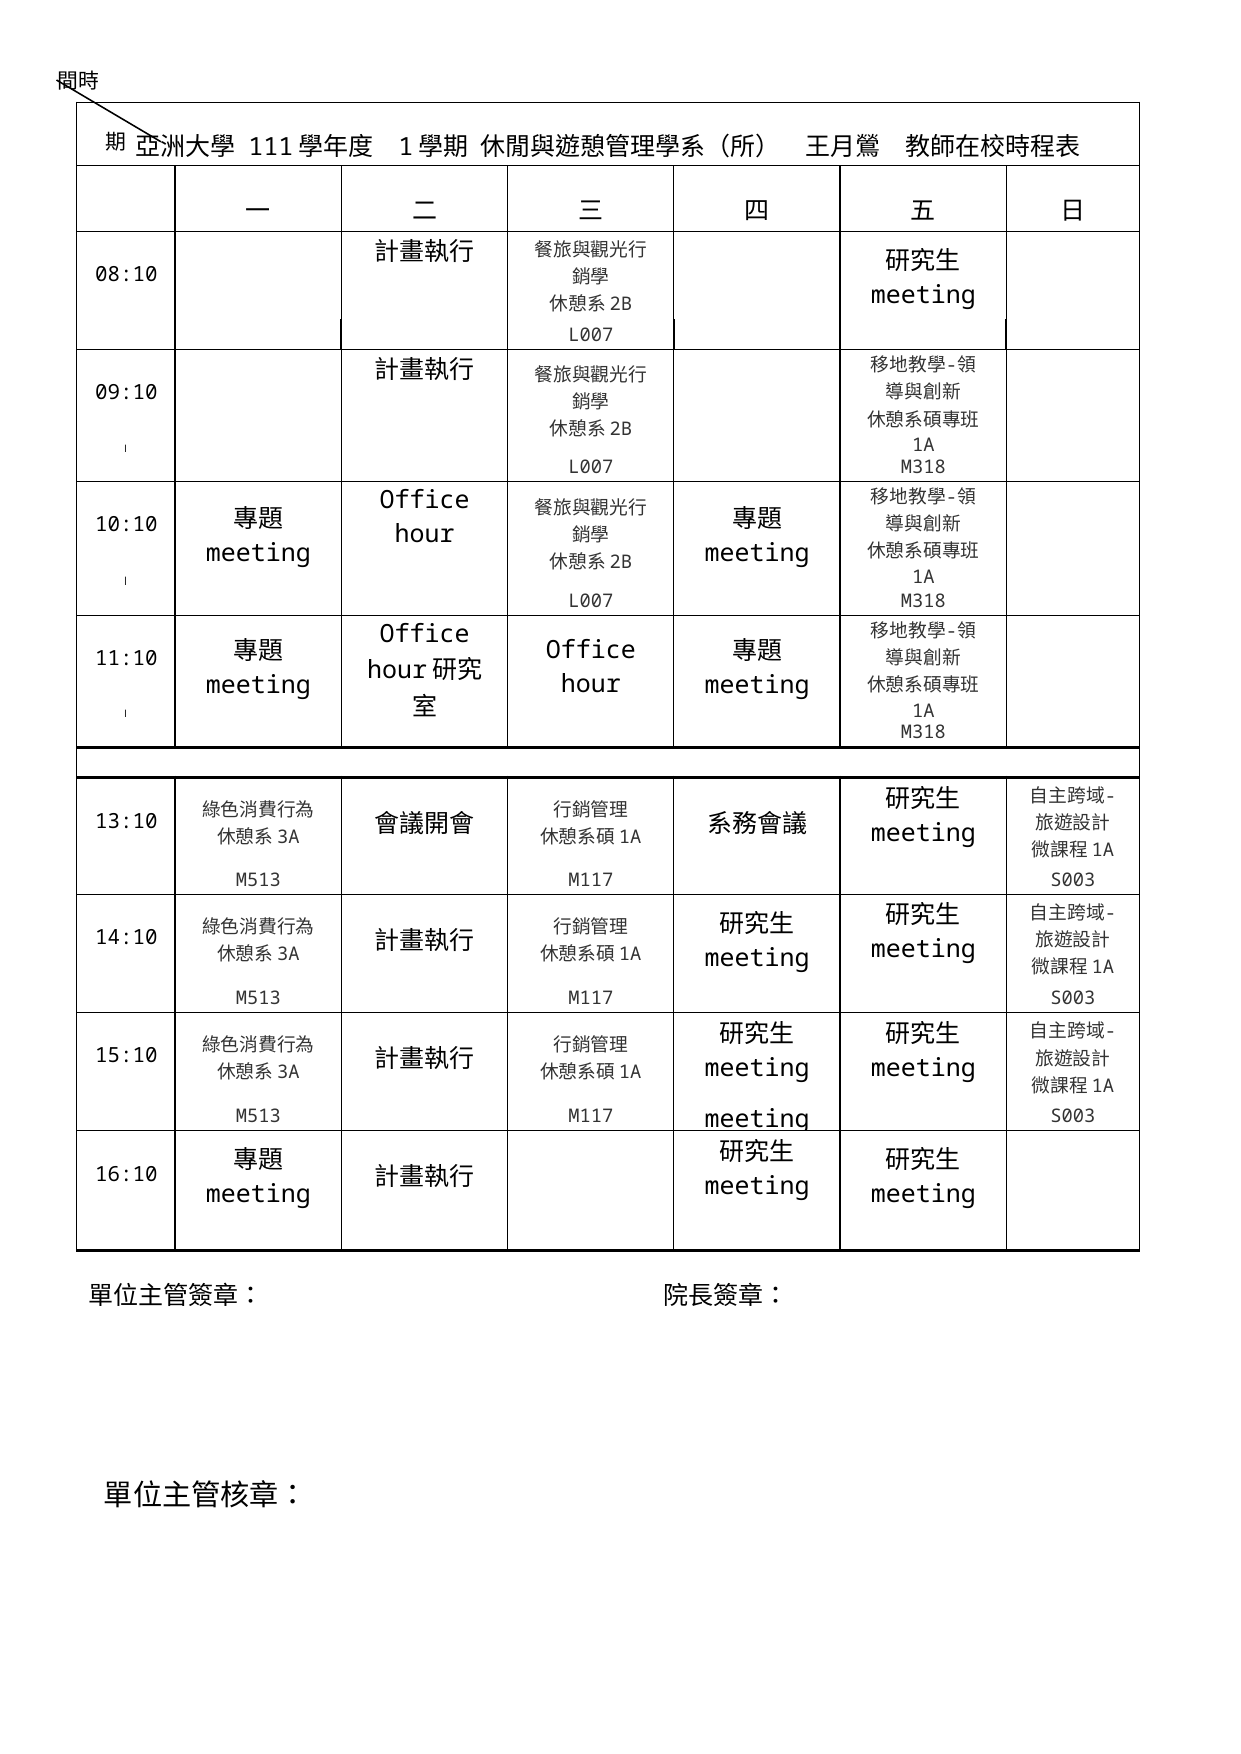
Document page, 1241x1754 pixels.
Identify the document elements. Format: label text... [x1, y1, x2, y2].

table_cell [508, 1219, 673, 1248]
table_cell [342, 1101, 507, 1130]
table_cell [176, 350, 341, 451]
table_cell Office hour 研究室 [342, 482, 507, 585]
table_cell [508, 1131, 673, 1219]
table_cell [674, 864, 839, 894]
table_cell L007 [508, 585, 673, 614]
table_cell 專題meeting [176, 616, 341, 716]
table_cell Office hour研究室 [342, 616, 507, 716]
table_cell 移地教學-領導與創新 休憩系碩專班1A [841, 350, 1006, 451]
table_cell M117 [508, 864, 673, 894]
text [89, 1464, 444, 1559]
table_cell [77, 166, 174, 231]
table_cell 研究生meeting [841, 1131, 1006, 1219]
table_cell 專題meeting [674, 616, 839, 716]
table_cell [1007, 616, 1139, 716]
table_cell 研究生meeting [841, 232, 1006, 319]
table_cell 研究生meeting [674, 1013, 839, 1101]
table_cell 地點 [77, 451, 174, 481]
table_cell 13:10 ｜ 14:00 [77, 779, 174, 864]
table_cell [841, 864, 1006, 894]
table_cell 綠色消費行為 休憩系3A [176, 779, 341, 864]
table_cell 系務會議 [674, 779, 839, 864]
table_cell 計畫執行 [342, 232, 507, 319]
table_cell 08:10 ｜ 09:00 [77, 232, 174, 319]
table_cell 午 休 [77, 749, 1139, 776]
table_cell [342, 585, 507, 614]
table_cell 10:10 ｜ 11:00 [77, 482, 174, 585]
table_cell [1007, 1219, 1139, 1248]
table_cell 15:10 ｜ 16:00 [77, 1013, 174, 1101]
table_cell 餐旅與觀光行銷學 休憩系2B [508, 232, 673, 319]
table_cell 研究生meeting [674, 895, 839, 982]
table_cell 行銷管理 休憩系碩1A [508, 895, 673, 982]
table_cell 研究生meeting [841, 1013, 1006, 1101]
table_cell [841, 1219, 1006, 1248]
table_cell [1007, 585, 1139, 614]
table_cell M318 [841, 716, 1006, 746]
table_cell [508, 716, 673, 746]
table_cell [675, 319, 839, 349]
table_cell [1007, 451, 1139, 481]
table_header 亞洲大學 111學年度 1學期 休閒與遊憩管理學系（所） 王月鶯 教師在校時程表 [77, 103, 1139, 165]
table_cell S003 [1007, 864, 1139, 894]
table_cell 移地教學-領導與創新 休憩系碩專班1A [841, 482, 1006, 585]
table_cell [140, 137, 155, 154]
table_cell 三 [508, 166, 673, 231]
table_cell 二 [342, 166, 507, 231]
table_cell [674, 232, 839, 319]
table_cell M513 [176, 864, 341, 894]
table_cell 自主跨域-旅遊設計 微課程1A [1007, 779, 1139, 864]
table_cell 計畫執行 [342, 350, 507, 451]
table_cell [674, 451, 839, 481]
table_cell [176, 585, 341, 614]
table_cell [42, 61, 130, 106]
table_cell 地點 [77, 1219, 174, 1248]
table_cell 地點 [77, 1101, 174, 1130]
table_cell [674, 350, 839, 451]
text 單位主管簽章： 院長簽章： [89, 1252, 1181, 1314]
table_cell [1007, 716, 1139, 746]
table_cell [342, 983, 507, 1012]
table_cell 行銷管理 休憩系碩1A [508, 779, 673, 864]
table_cell 自主跨域-旅遊設計 微課程1A [1007, 1013, 1139, 1101]
table_cell [1007, 1131, 1139, 1219]
table_cell 地點 [77, 319, 174, 349]
table_cell 餐旅與觀光行銷學 休憩系2B [508, 350, 673, 451]
table_cell 專題meeting [176, 482, 341, 585]
table_cell 11:10 ｜ 12:00 [77, 616, 174, 716]
table_cell [1007, 232, 1139, 319]
table_cell 計畫執行 [342, 1013, 507, 1101]
text 單位主管核章： [104, 1471, 429, 1514]
table_cell 五 [841, 166, 1006, 231]
table_cell [342, 716, 507, 746]
table_cell [176, 1219, 341, 1248]
table_cell 一 [176, 166, 341, 231]
table_cell [841, 1101, 1006, 1130]
table_cell [342, 1219, 507, 1248]
table_cell M318 [841, 451, 1006, 481]
table_cell 地點 [77, 716, 174, 746]
table_cell [131, 122, 162, 140]
table_cell 14:10 ｜ 15:00 [77, 895, 174, 982]
table_cell 地點 [77, 983, 174, 1012]
table_cell [176, 232, 341, 319]
table_cell 行銷管理 休憩系碩1A [508, 1013, 673, 1101]
table_cell M318 [841, 585, 1006, 614]
table_cell M117 [508, 1101, 673, 1130]
table_cell [176, 319, 340, 349]
table_cell [342, 451, 507, 481]
table_cell [841, 983, 1006, 1012]
table_cell [1007, 350, 1139, 451]
table_cell [674, 716, 839, 746]
table_cell [674, 983, 839, 1012]
table_cell 綠色消費行為 休憩系3A [176, 895, 341, 982]
table_cell 四 [674, 166, 839, 231]
table_cell 研究生meeting [841, 779, 1006, 864]
table_cell [90, 122, 162, 159]
table_cell 移地教學-領導與創新 休憩系碩專班1A [841, 616, 1006, 716]
table_cell meeting [674, 1101, 839, 1130]
table_cell [176, 716, 341, 746]
table_cell 地點 [77, 585, 174, 614]
table_cell 09:10 ｜ 10:00 [77, 350, 174, 451]
table_cell 計畫執行 [342, 895, 507, 982]
table_cell S003 [1007, 1101, 1139, 1130]
table_cell 日 [1007, 166, 1139, 231]
table_cell [1007, 319, 1139, 349]
table_cell 餐旅與觀光行銷學 休憩系2B [508, 482, 673, 585]
table_cell 綠色消費行為 休憩系3A [176, 1013, 341, 1101]
table_cell M513 [176, 983, 341, 1012]
table_cell 研究生meeting [674, 1131, 839, 1219]
table_cell [674, 585, 839, 614]
table_cell [674, 1219, 839, 1248]
table_cell 專題meeting [674, 482, 839, 585]
table_cell [342, 864, 507, 894]
table_cell [342, 319, 507, 349]
table_cell 自主跨域-旅遊設計 微課程1A [1007, 895, 1139, 982]
table_cell 專題meeting [176, 1131, 341, 1219]
table_cell [1007, 482, 1139, 585]
table_cell S003 [1007, 983, 1139, 1012]
table_cell M117 [508, 983, 673, 1012]
table_cell 研究生meeting [841, 895, 1006, 982]
table_cell L007 [508, 319, 673, 349]
table_cell 計畫執行 [342, 1131, 507, 1219]
table_cell [841, 319, 1005, 349]
table_cell [176, 451, 341, 481]
table_cell 16:10 ｜ 17:00 [77, 1131, 174, 1219]
table_cell L007 [508, 451, 673, 481]
table_cell M513 [176, 1101, 341, 1130]
table_cell Office hour [508, 616, 673, 716]
table_cell 地點 [77, 864, 174, 894]
table_cell 會議開會 [342, 779, 507, 864]
